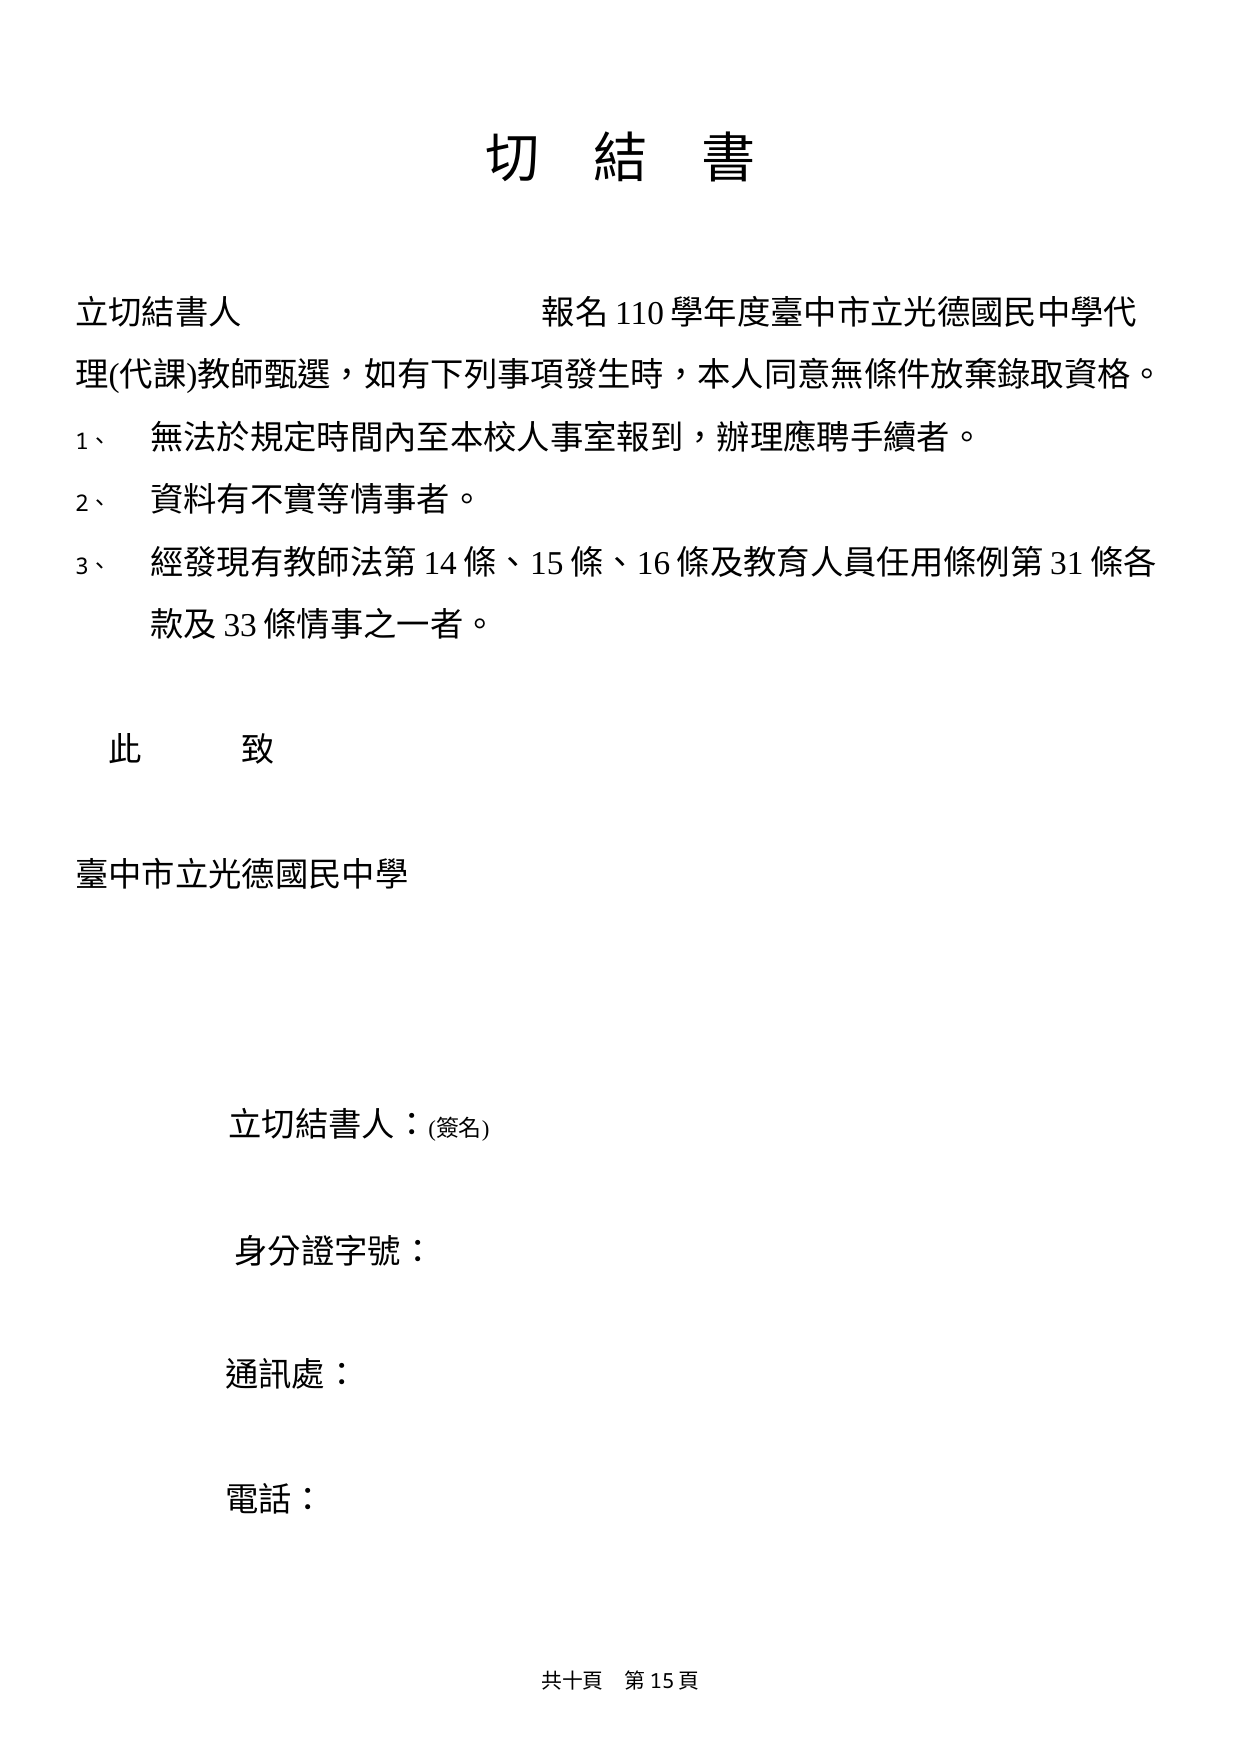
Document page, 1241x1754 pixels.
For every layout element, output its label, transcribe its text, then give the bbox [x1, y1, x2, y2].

text 立切結書人：(簽名) [75, 1081, 1165, 1143]
text 立切結書人 報名110學年度臺中市立光德國民中學代理(代課)教師甄選，如有下列事項發生時，本人同意無條件放棄錄取資格。 [75, 268, 1165, 393]
list 資料有不實等情事者。 [75, 456, 1165, 518]
text 臺中市立光德國民中學 [75, 831, 1165, 893]
text 此 致 [75, 706, 1165, 768]
text 切 結 書 [75, 81, 1165, 206]
text 通訊處： [75, 1331, 1165, 1393]
list 經發現有教師法第14條、15條、16條及教育人員任用條例第31條各款及33條情事之一者。 [75, 518, 1165, 643]
list 無法於規定時間內至本校人事室報到，辦理應聘手續者。 [75, 393, 1165, 456]
text 身分證字號： [75, 1206, 1165, 1268]
text 電話： [75, 1456, 1165, 1518]
